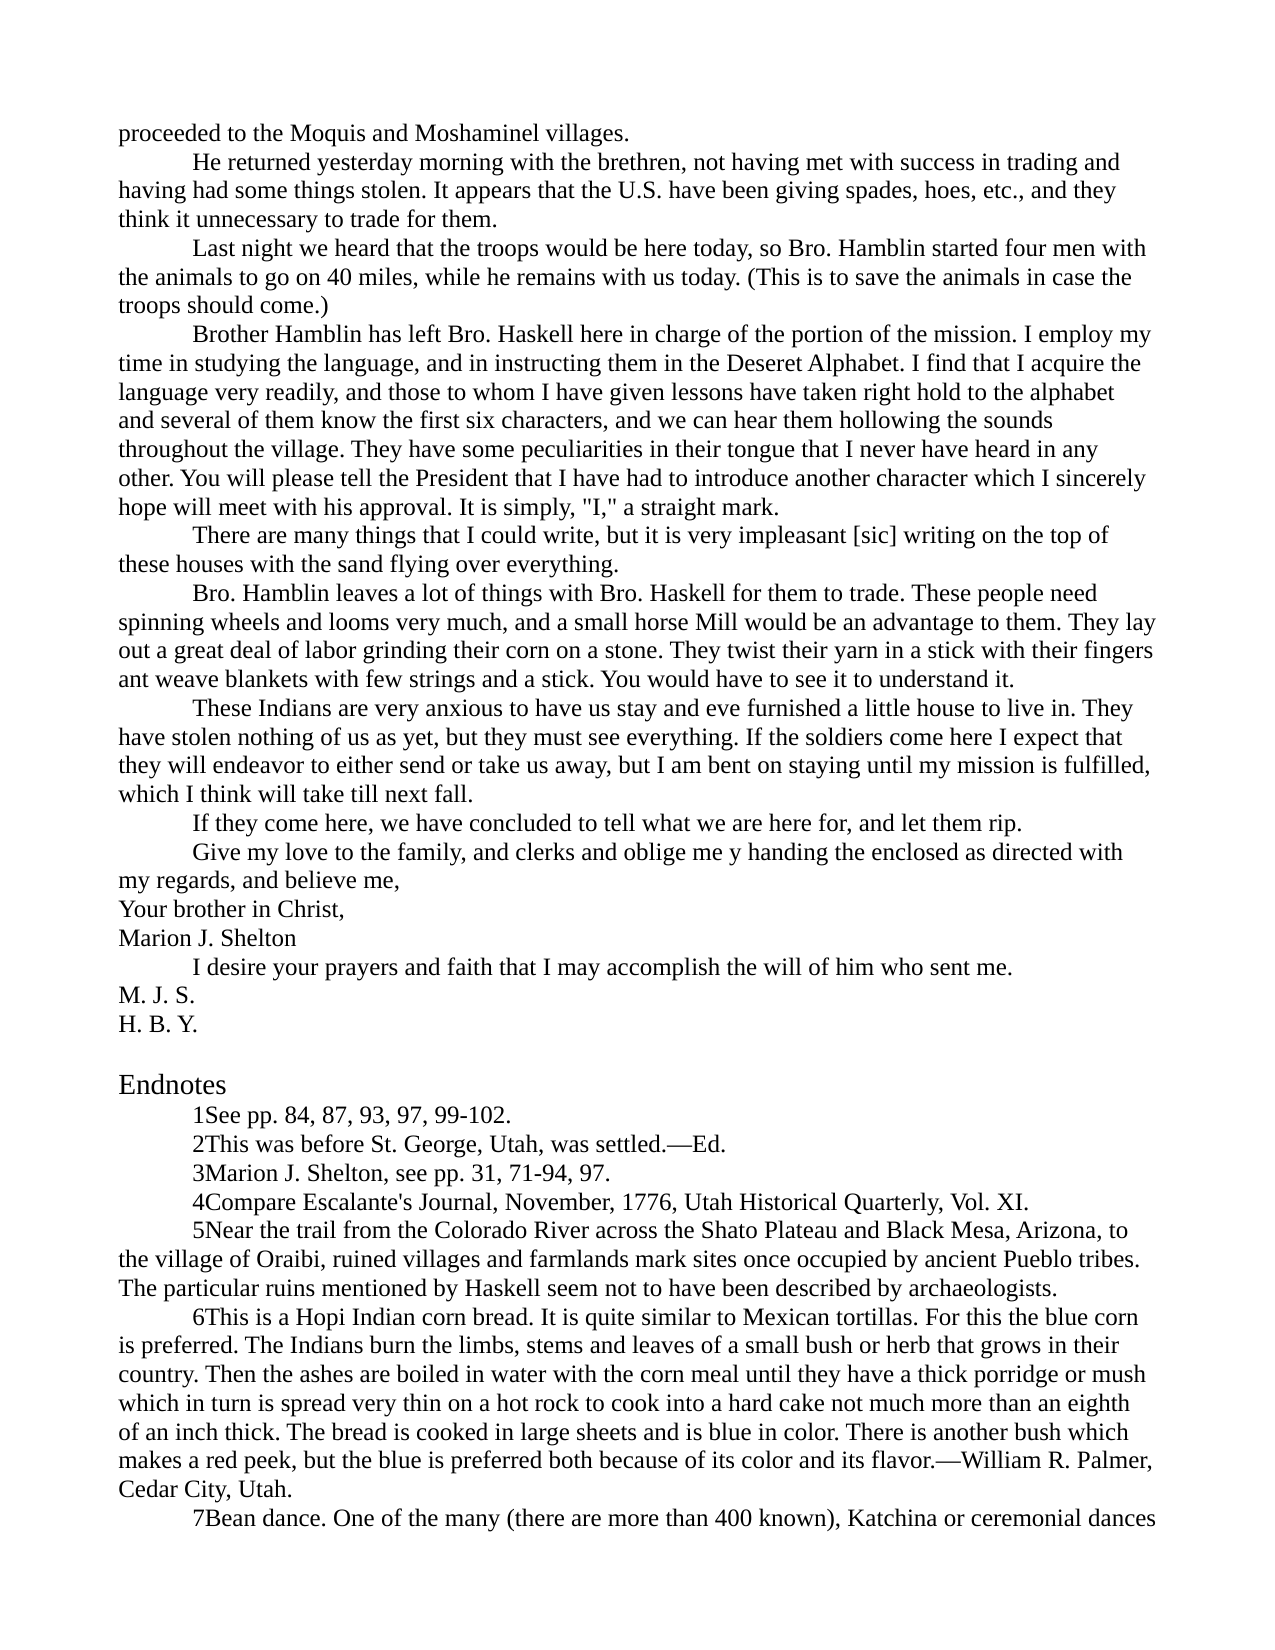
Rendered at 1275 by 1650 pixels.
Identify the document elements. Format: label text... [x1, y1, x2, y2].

text He returned yesterday morning with the brethren, not having met with success in trading and having had some things stolen. It appears that the U.S. have been giving spades, hoes, etc., and they think it unnecessary to trade for them. [118, 147, 1157, 233]
text Last night we heard that the troops would be here today, so Bro. Hamblin started four men with the animals to go on 40 miles, while he remains with us today. (This is to save the animals in case the troops should come.) [118, 233, 1157, 319]
text Endnotes [118, 1067, 1157, 1100]
text Give my love to the family, and clerks and oblige me y handing the enclosed as directed with my regards, and believe me, [118, 837, 1157, 894]
text 7Bean dance. One of the many (there are more than 400 known), Katchina or ceremonial dances [118, 1503, 1157, 1532]
text I desire your prayers and faith that I may accomplish the will of him who sent me. [118, 952, 1157, 981]
text There are many things that I could write, but it is very impleasant [sic] writing on the top of these houses with the sand flying over everything. [118, 521, 1157, 578]
text H. B. Y. [118, 1009, 1157, 1038]
text 1See pp. 84, 87, 93, 97, 99-102. [118, 1100, 1157, 1129]
text If they come here, we have concluded to tell what we are here for, and let them rip. [118, 808, 1157, 837]
text proceeded to the Moquis and Moshaminel villages. [118, 118, 1157, 147]
text 2This was before St. George, Utah, was settled.—Ed. [118, 1129, 1157, 1158]
text M. J. S. [118, 981, 1157, 1009]
text These Indians are very anxious to have us stay and eve furnished a little house to live in. They have stolen nothing of us as yet, but they must see everything. If the soldiers come here I expect that they will endeavor to either send or take us away, but I am bent on staying until my mission is fulfilled, which I think will take till next fall. [118, 693, 1157, 808]
text 6This is a Hopi Indian corn bread. It is quite similar to Mexican tortillas. For this the blue corn is preferred. The Indians burn the limbs, stems and leaves of a small bush or herb that grows in their country. Then the ashes are boiled in water with the corn meal until they have a thick porridge or mush which in turn is spread very thin on a hot rock to cook into a hard cake not much more than an eighth of an inch thick. The bread is cooked in large sheets and is blue in color. There is another bush which makes a red peek, but the blue is preferred both because of its color and its flavor.—William R. Palmer, Cedar City, Utah. [118, 1302, 1157, 1503]
text Bro. Hamblin leaves a lot of things with Bro. Haskell for them to trade. These people need spinning wheels and looms very much, and a small horse Mill would be an advantage to them. They lay out a great deal of labor grinding their corn on a stone. They twist their yarn in a stick with their fingers ant weave blankets with few strings and a stick. You would have to see it to understand it. [118, 578, 1157, 693]
text Brother Hamblin has left Bro. Haskell here in charge of the portion of the mission. I employ my time in studying the language, and in instructing them in the Deseret Alphabet. I find that I acquire the language very readily, and those to whom I have given lessons have taken right hold to the alphabet and several of them know the first six characters, and we can hear them hollowing the sounds throughout the village. They have some peculiarities in their tongue that I never have heard in any other. You will please tell the President that I have had to introduce another character which I sincerely hope will meet with his approval. It is simply, "I," a straight mark. [118, 319, 1157, 521]
text Your brother in Christ, [118, 894, 1157, 923]
text 5Near the trail from the Colorado River across the Shato Plateau and Black Mesa, Arizona, to the village of Oraibi, ruined villages and farmlands mark sites once occupied by ancient Pueblo tribes. The particular ruins mentioned by Haskell seem not to have been described by archaeologists. [118, 1215, 1157, 1302]
text 4Compare Escalante's Journal, November, 1776, Utah Historical Quarterly, Vol. XI. [118, 1187, 1157, 1215]
text Marion J. Shelton [118, 923, 1157, 952]
text 3Marion J. Shelton, see pp. 31, 71-94, 97. [118, 1158, 1157, 1187]
